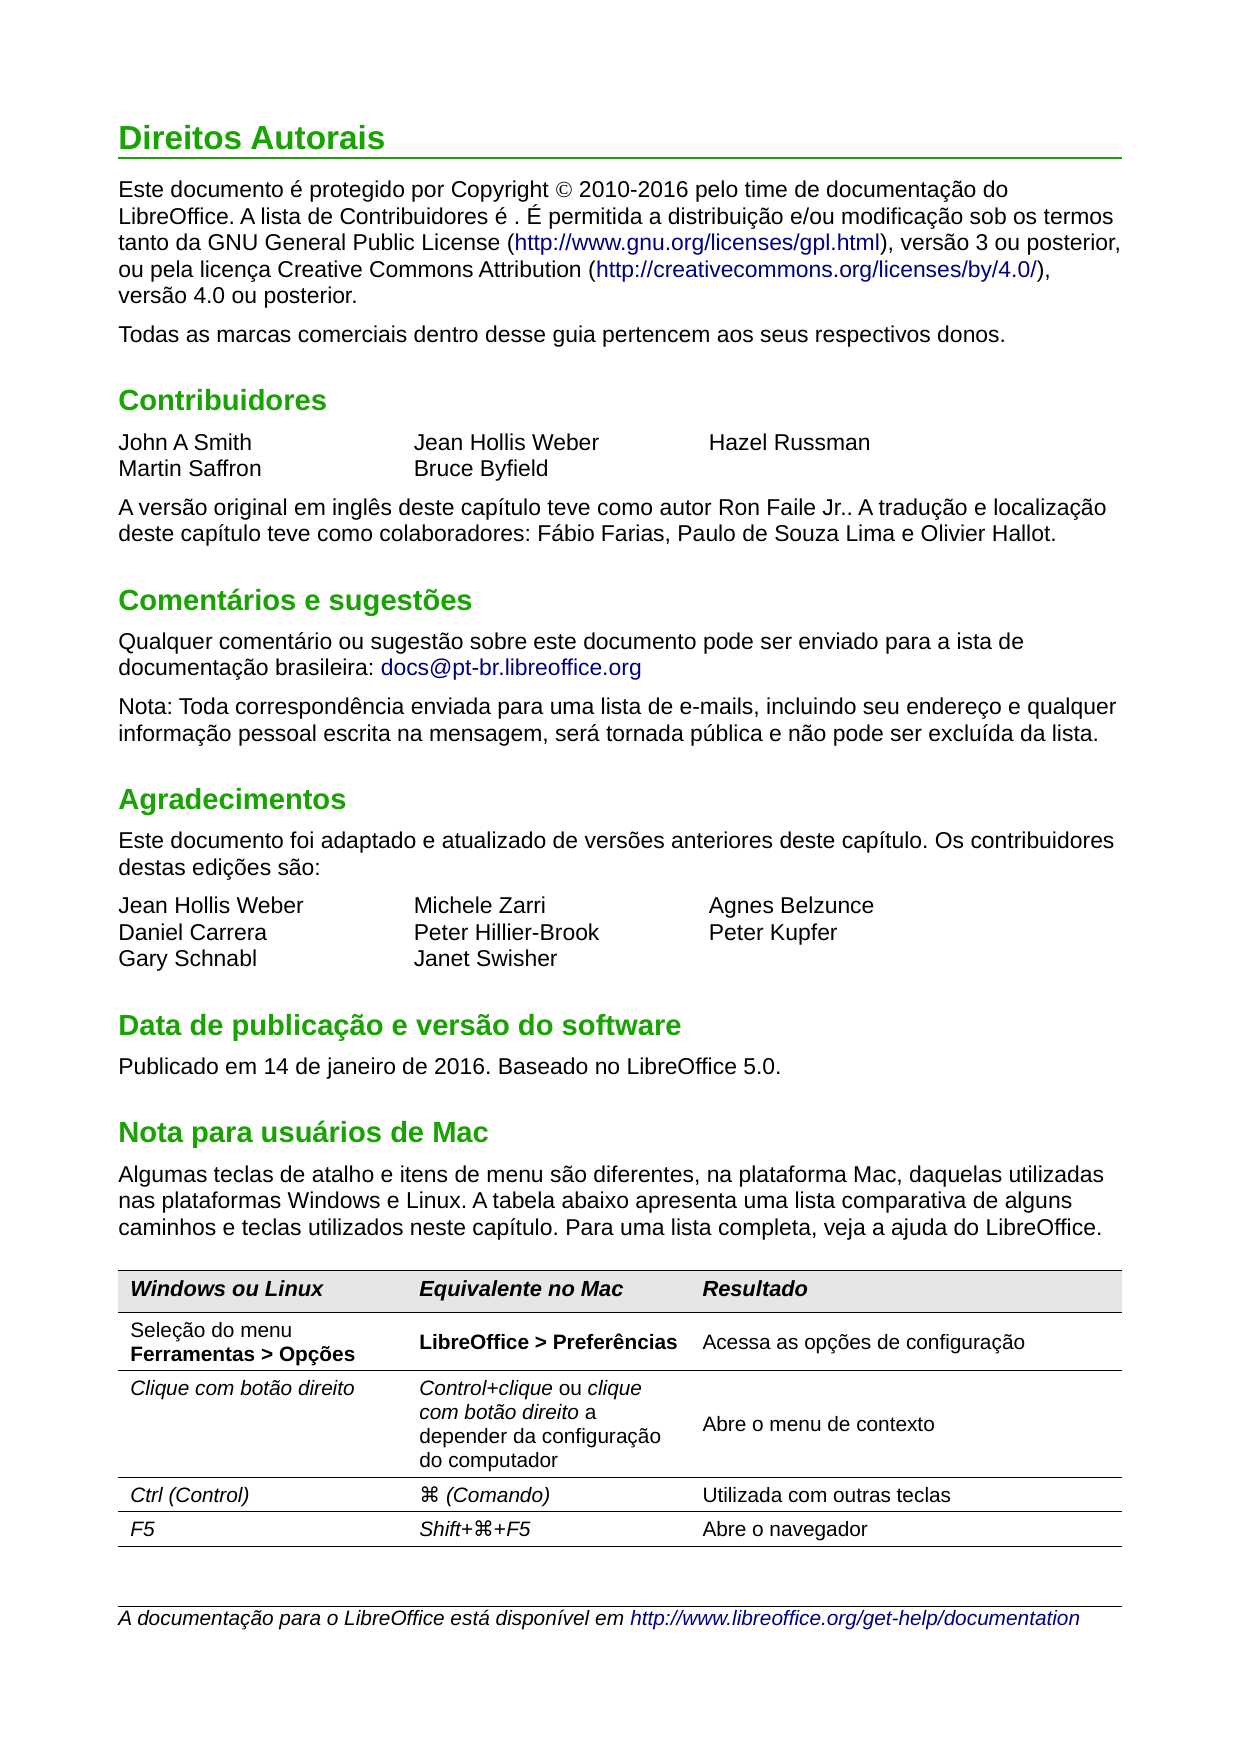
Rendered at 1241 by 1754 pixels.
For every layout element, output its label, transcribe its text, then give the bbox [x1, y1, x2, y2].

subtitle Nota para usuários de Mac [118, 1116, 1122, 1149]
table_cell Utilizada com outras teclas [690, 1478, 1122, 1511]
table_header Windows ou Linux [118, 1271, 407, 1312]
text John A Smith Jean Hollis Weber Hazel Russman Martin Saffron Bruce Byfield [118, 428, 1122, 481]
text A versão original em inglês deste capítulo teve como autor Ron Faile Jr.. A tradução e localização deste capítulo teve como colaboradores: Fábio Farias, Paulo de Souza Lima e Olivier Hallot. [118, 494, 1122, 546]
text Algumas teclas de atalho e itens de menu são diferentes, na plataforma Mac, daquelas utilizadas nas plataformas Windows e Linux. A tabela abaixo apresenta uma lista comparativa de alguns caminhos e teclas utilizados neste capítulo. Para uma lista completa, veja a ajuda do LibreOffice. [118, 1161, 1122, 1240]
subtitle Direitos Autorais [118, 118, 1122, 157]
text Todas as marcas comerciais dentro desse guia pertencem aos seus respectivos donos. [118, 321, 1122, 347]
table_cell Abre o navegador [690, 1512, 1122, 1546]
text Este documento foi adaptado e atualizado de versões anteriores deste capítulo. Os contribuidores destas edições são: [118, 827, 1122, 880]
text Jean Hollis Weber Michele Zarri Agnes Belzunce Daniel Carrera Peter Hillier-Brook Peter Kupfer Gary Schnabl Janet Swisher [118, 892, 1122, 972]
table_header Equivalente no Mac [407, 1271, 690, 1312]
table_cell Ctrl (Control) [118, 1478, 407, 1511]
subtitle Data de publicação e versão do software [118, 1008, 1122, 1041]
table_cell Control+clique ou clique com botão direito a depender da configuração do computador [407, 1371, 690, 1477]
subtitle Agradecimentos [118, 782, 1122, 816]
table_cell Shift+⌘+F5 [407, 1512, 690, 1546]
table_cell Abre o menu de contexto [690, 1371, 1122, 1477]
table_cell F5 [118, 1512, 407, 1546]
table_cell ⌘ (Comando) [407, 1478, 690, 1511]
table_header Resultado [690, 1271, 1122, 1312]
table_cell Seleção do menu Ferramentas > Opções [118, 1313, 407, 1370]
text Este documento é protegido por Copyright © 2010-2016 pelo time de documentação do LibreOffice. A lista de Contribuidores é . É permitida a distribuição e/ou modificação sob os termos tanto da GNU General Public License (http://www.gnu.org/licenses/gpl.html), versão 3 ou posterior, ou pela licença Creative Commons Attribution (http://creativecommons.org/licenses/by/4.0/), versão 4.0 ou posterior. [118, 176, 1122, 308]
text Publicado em 14 de janeiro de 2016. Baseado no LibreOffice 5.0. [118, 1053, 1122, 1079]
text Qualquer comentário ou sugestão sobre este documento pode ser enviado para a ista de documentação brasileira: docs@pt-br.libreoffice.org [118, 628, 1122, 681]
subtitle Contribuidores [118, 383, 1122, 417]
text Nota: Toda correspondência enviada para uma lista de e-mails, incluindo seu endereço e qualquer informação pessoal escrita na mensagem, será tornada pública e não pode ser excluída da lista. [118, 693, 1122, 746]
subtitle Comentários e sugestões [118, 583, 1122, 616]
table_cell Clique com botão direito [118, 1371, 407, 1477]
table_cell Acessa as opções de configuração [690, 1313, 1122, 1370]
table_cell LibreOffice > Preferências [407, 1313, 690, 1370]
